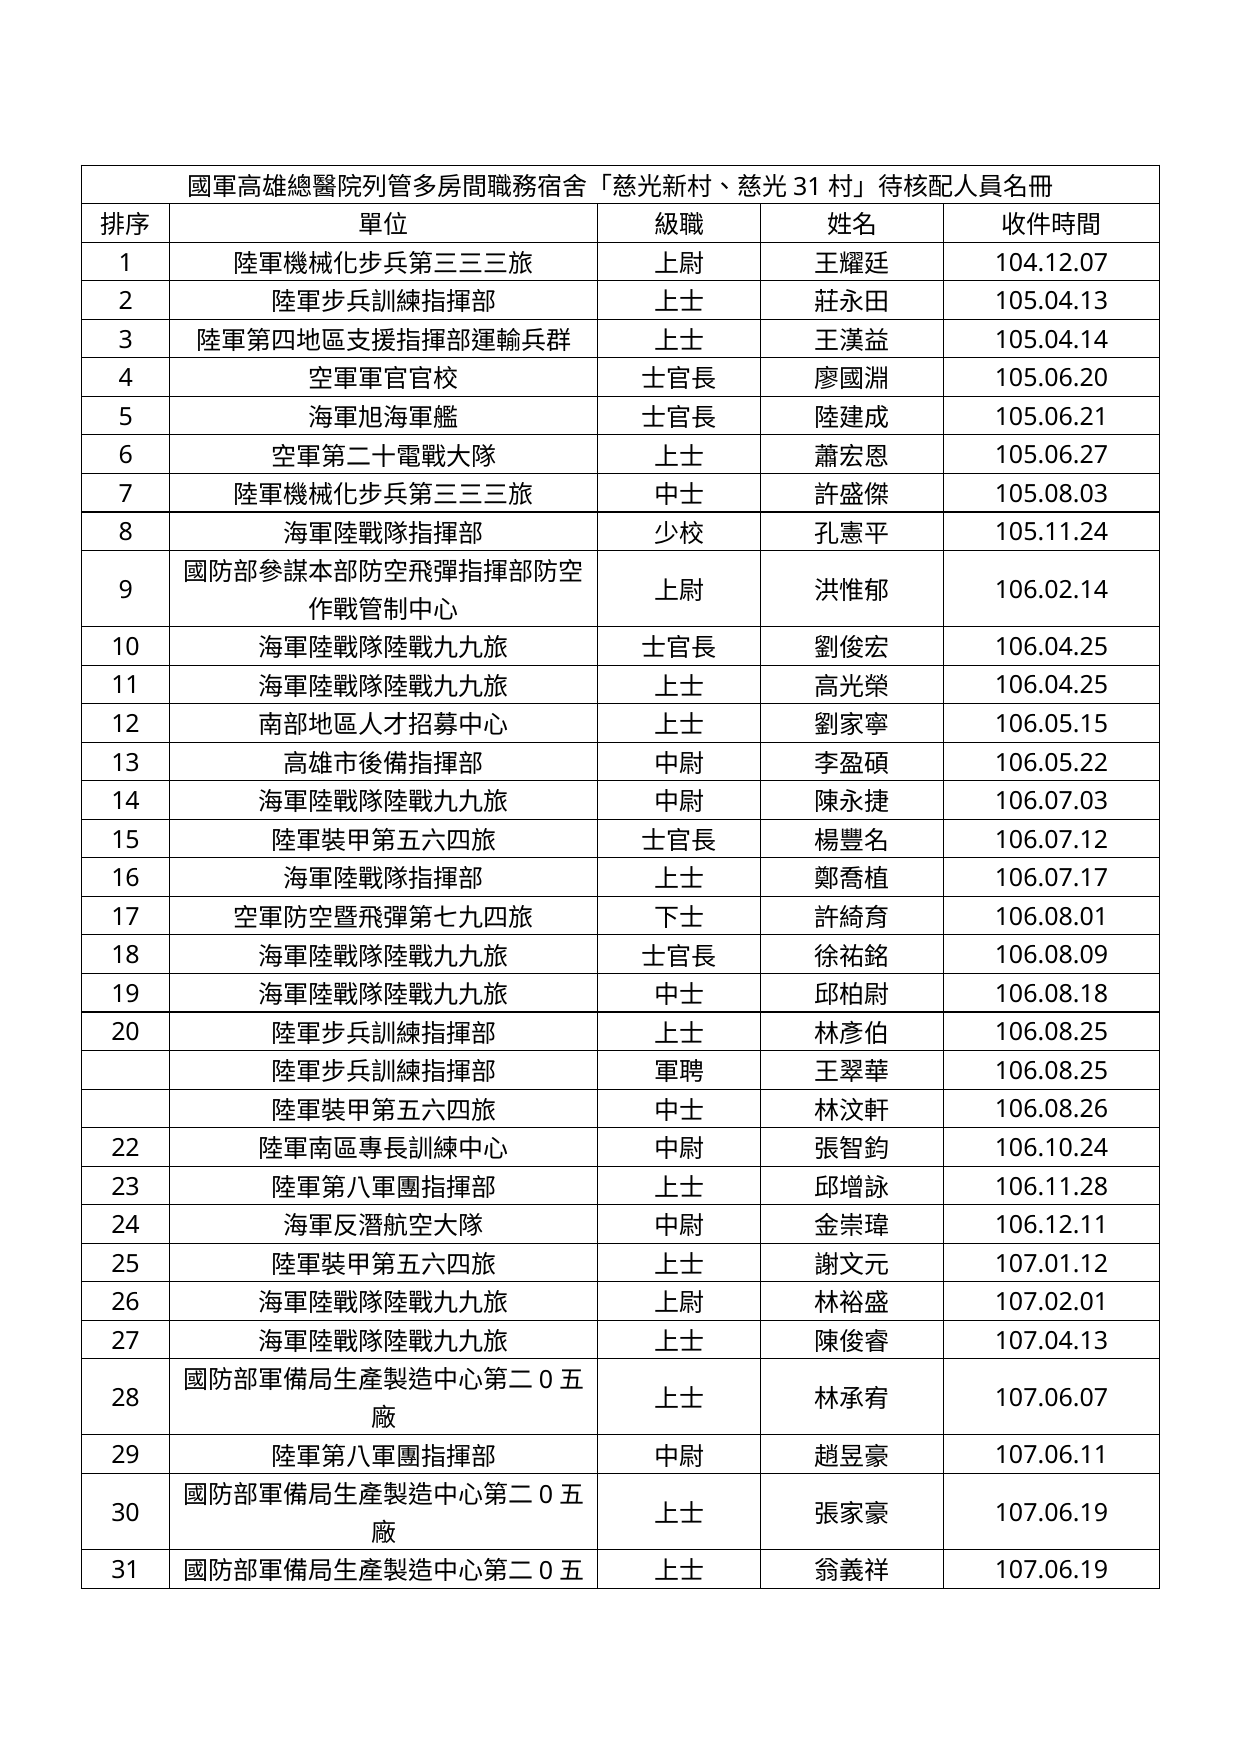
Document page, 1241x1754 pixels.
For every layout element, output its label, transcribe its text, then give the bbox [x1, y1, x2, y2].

table_cell 林裕盛 [761, 1282, 943, 1320]
table_cell 15 [82, 820, 169, 857]
table_cell 級職 [598, 204, 760, 242]
table_cell 海軍旭海軍艦 [170, 397, 597, 434]
table_cell 11 [82, 666, 169, 703]
table_cell 105.06.21 [944, 397, 1159, 434]
table_cell 陸軍機械化步兵第三三三旅 [170, 474, 597, 511]
table_cell 105.04.14 [944, 320, 1159, 357]
table_cell 9 [82, 551, 169, 626]
table_cell 下士 [598, 897, 760, 934]
table_cell 107.02.01 [944, 1282, 1159, 1320]
table_cell 金崇瑋 [761, 1205, 943, 1243]
table_cell 孔憲平 [761, 513, 943, 550]
table_cell 107.04.13 [944, 1321, 1159, 1358]
table_cell 海軍陸戰隊陸戰九九旅 [170, 627, 597, 664]
table_cell 25 [82, 1244, 169, 1281]
table_cell 海軍反潛航空大隊 [170, 1205, 597, 1243]
table_cell 洪惟郁 [761, 551, 943, 626]
table_cell 28 [82, 1359, 169, 1434]
table_cell 105.06.20 [944, 358, 1159, 396]
table_cell 104.12.07 [944, 243, 1159, 280]
table_cell 李盈碩 [761, 743, 943, 780]
table_cell 上士 [598, 1321, 760, 1358]
table_cell 10 [82, 627, 169, 664]
table_cell 29 [82, 1435, 169, 1473]
table_cell 中士 [598, 1090, 760, 1127]
table_cell 106.12.11 [944, 1205, 1159, 1243]
table_cell 陸軍步兵訓練指揮部 [170, 281, 597, 319]
table_cell 南部地區人才招募中心 [170, 704, 597, 742]
table_cell 105.06.27 [944, 435, 1159, 473]
table_cell 海軍陸戰隊陸戰九九旅 [170, 1321, 597, 1358]
table_cell 7 [82, 474, 169, 511]
table_cell 劉俊宏 [761, 627, 943, 664]
table_cell 6 [82, 435, 169, 473]
table_cell 105.04.13 [944, 281, 1159, 319]
table_cell 收件時間 [944, 204, 1159, 242]
table_cell 海軍陸戰隊陸戰九九旅 [170, 666, 597, 703]
table_cell 楊豐名 [761, 820, 943, 857]
table_cell 少校 [598, 513, 760, 550]
table_cell 18 [82, 935, 169, 973]
table_cell 106.10.24 [944, 1128, 1159, 1166]
table_cell 107.06.07 [944, 1359, 1159, 1434]
table_cell 中尉 [598, 1128, 760, 1166]
table_cell 中尉 [598, 1435, 760, 1473]
table_cell 許盛傑 [761, 474, 943, 511]
table_cell 106.05.15 [944, 704, 1159, 742]
table_cell 30 [82, 1474, 169, 1549]
table_cell 106.05.22 [944, 743, 1159, 780]
table_cell 106.04.25 [944, 666, 1159, 703]
table_cell 107.06.19 [944, 1474, 1159, 1549]
table_cell 上士 [598, 281, 760, 319]
table_cell 106.07.17 [944, 858, 1159, 896]
table_cell 106.08.25 [944, 1051, 1159, 1088]
table_cell 上士 [598, 320, 760, 357]
table_cell 107.06.19 [944, 1550, 1159, 1587]
table_cell 陸軍裝甲第五六四旅 [170, 820, 597, 857]
table_cell 許綺育 [761, 897, 943, 934]
table_cell 張智鈞 [761, 1128, 943, 1166]
table_cell 31 [82, 1550, 169, 1587]
table_cell 邱柏尉 [761, 974, 943, 1011]
table_cell 上士 [598, 435, 760, 473]
table_cell 國防部軍備局生產製造中心第二 0 五廠 [170, 1359, 597, 1434]
table_cell 陸建成 [761, 397, 943, 434]
table_cell 空軍軍官官校 [170, 358, 597, 396]
table_cell 陸軍第八軍團指揮部 [170, 1167, 597, 1204]
table_cell 106.02.14 [944, 551, 1159, 626]
table_cell 106.11.28 [944, 1167, 1159, 1204]
table_cell 106.08.01 [944, 897, 1159, 934]
table_cell 單位 [170, 204, 597, 242]
table_cell 上士 [598, 858, 760, 896]
table_cell 105.08.03 [944, 474, 1159, 511]
table_cell 20 [82, 1013, 169, 1050]
table_cell 陳俊睿 [761, 1321, 943, 1358]
table_cell 中士 [598, 974, 760, 1011]
table_cell 2 [82, 281, 169, 319]
table_cell [82, 1051, 169, 1088]
table_cell 8 [82, 513, 169, 550]
table_cell 蕭宏恩 [761, 435, 943, 473]
table_cell 海軍陸戰隊指揮部 [170, 513, 597, 550]
table_cell 4 [82, 358, 169, 396]
table_cell 107.06.11 [944, 1435, 1159, 1473]
table_cell 國防部軍備局生產製造中心第二 0 五廠 [170, 1474, 597, 1549]
table_cell 22 [82, 1128, 169, 1166]
table_cell 林汶軒 [761, 1090, 943, 1127]
table_cell 中尉 [598, 743, 760, 780]
table_cell 陸軍第八軍團指揮部 [170, 1435, 597, 1473]
table_cell 陸軍步兵訓練指揮部 [170, 1013, 597, 1050]
table_cell 上尉 [598, 243, 760, 280]
table_cell 海軍陸戰隊指揮部 [170, 858, 597, 896]
table_cell 士官長 [598, 358, 760, 396]
table_cell 16 [82, 858, 169, 896]
table_cell 趙昱豪 [761, 1435, 943, 1473]
table_cell 張家豪 [761, 1474, 943, 1549]
table_cell 中尉 [598, 1205, 760, 1243]
table_cell 士官長 [598, 935, 760, 973]
table_cell 26 [82, 1282, 169, 1320]
table_cell 106.04.25 [944, 627, 1159, 664]
table_cell 106.08.18 [944, 974, 1159, 1011]
table_cell 林彥伯 [761, 1013, 943, 1050]
table_cell 謝文元 [761, 1244, 943, 1281]
table_cell 高雄市後備指揮部 [170, 743, 597, 780]
table_cell 12 [82, 704, 169, 742]
table_cell 陸軍裝甲第五六四旅 [170, 1090, 597, 1127]
table_cell 上尉 [598, 551, 760, 626]
table_cell 鄭喬植 [761, 858, 943, 896]
table_cell 翁義祥 [761, 1550, 943, 1587]
table_cell 士官長 [598, 397, 760, 434]
table_cell 空軍第二十電戰大隊 [170, 435, 597, 473]
table_cell 14 [82, 781, 169, 819]
table_cell 軍聘 [598, 1051, 760, 1088]
table_cell 王耀廷 [761, 243, 943, 280]
table_cell 上士 [598, 1244, 760, 1281]
table_cell 陸軍步兵訓練指揮部 [170, 1051, 597, 1088]
table_cell 姓名 [761, 204, 943, 242]
table_cell 上尉 [598, 1282, 760, 1320]
table_cell 106.08.26 [944, 1090, 1159, 1127]
table_cell 27 [82, 1321, 169, 1358]
table_cell 106.07.12 [944, 820, 1159, 857]
table_cell 士官長 [598, 627, 760, 664]
table_cell 106.07.03 [944, 781, 1159, 819]
table_cell 13 [82, 743, 169, 780]
table_cell 107.01.12 [944, 1244, 1159, 1281]
table_cell 上士 [598, 1474, 760, 1549]
table_cell 17 [82, 897, 169, 934]
table_cell 上士 [598, 704, 760, 742]
table_cell 陸軍第四地區支援指揮部運輸兵群 [170, 320, 597, 357]
table_cell 1 [82, 243, 169, 280]
table_cell 士官長 [598, 820, 760, 857]
table_cell 105.11.24 [944, 513, 1159, 550]
table_cell 中尉 [598, 781, 760, 819]
table_cell 莊永田 [761, 281, 943, 319]
table_cell 國防部參謀本部防空飛彈指揮部防空 作戰管制中心 [170, 551, 597, 626]
table_cell 海軍陸戰隊陸戰九九旅 [170, 1282, 597, 1320]
table_cell 劉家寧 [761, 704, 943, 742]
table_cell 海軍陸戰隊陸戰九九旅 [170, 974, 597, 1011]
table_cell 高光榮 [761, 666, 943, 703]
table_cell 王漢益 [761, 320, 943, 357]
table_cell 23 [82, 1167, 169, 1204]
table_cell 上士 [598, 1013, 760, 1050]
table_cell 陳永捷 [761, 781, 943, 819]
table_cell 上士 [598, 1359, 760, 1434]
table_cell 海軍陸戰隊陸戰九九旅 [170, 935, 597, 973]
table_cell [82, 1090, 169, 1127]
table_header 國軍高雄總醫院列管多房間職務宿舍「慈光新村、慈光 31 村」待核配人員名冊 [82, 166, 1159, 203]
table_cell 5 [82, 397, 169, 434]
table_cell 陸軍機械化步兵第三三三旅 [170, 243, 597, 280]
table_cell 邱增詠 [761, 1167, 943, 1204]
table_cell 排序 [82, 204, 169, 242]
table_cell 中士 [598, 474, 760, 511]
table_cell 陸軍南區專長訓練中心 [170, 1128, 597, 1166]
table_cell 19 [82, 974, 169, 1011]
table_cell 106.08.09 [944, 935, 1159, 973]
table_cell 陸軍裝甲第五六四旅 [170, 1244, 597, 1281]
table_cell 空軍防空暨飛彈第七九四旅 [170, 897, 597, 934]
table_cell 3 [82, 320, 169, 357]
table_cell 上士 [598, 1167, 760, 1204]
table_cell 上士 [598, 666, 760, 703]
table_cell 國防部軍備局生產製造中心第二 0 五 [170, 1550, 597, 1587]
table_cell 廖國淵 [761, 358, 943, 396]
table_cell 海軍陸戰隊陸戰九九旅 [170, 781, 597, 819]
table_cell 徐祐銘 [761, 935, 943, 973]
table_cell 上士 [598, 1550, 760, 1587]
table_cell 王翠華 [761, 1051, 943, 1088]
table_cell 林承宥 [761, 1359, 943, 1434]
table_cell 24 [82, 1205, 169, 1243]
table_cell 106.08.25 [944, 1013, 1159, 1050]
